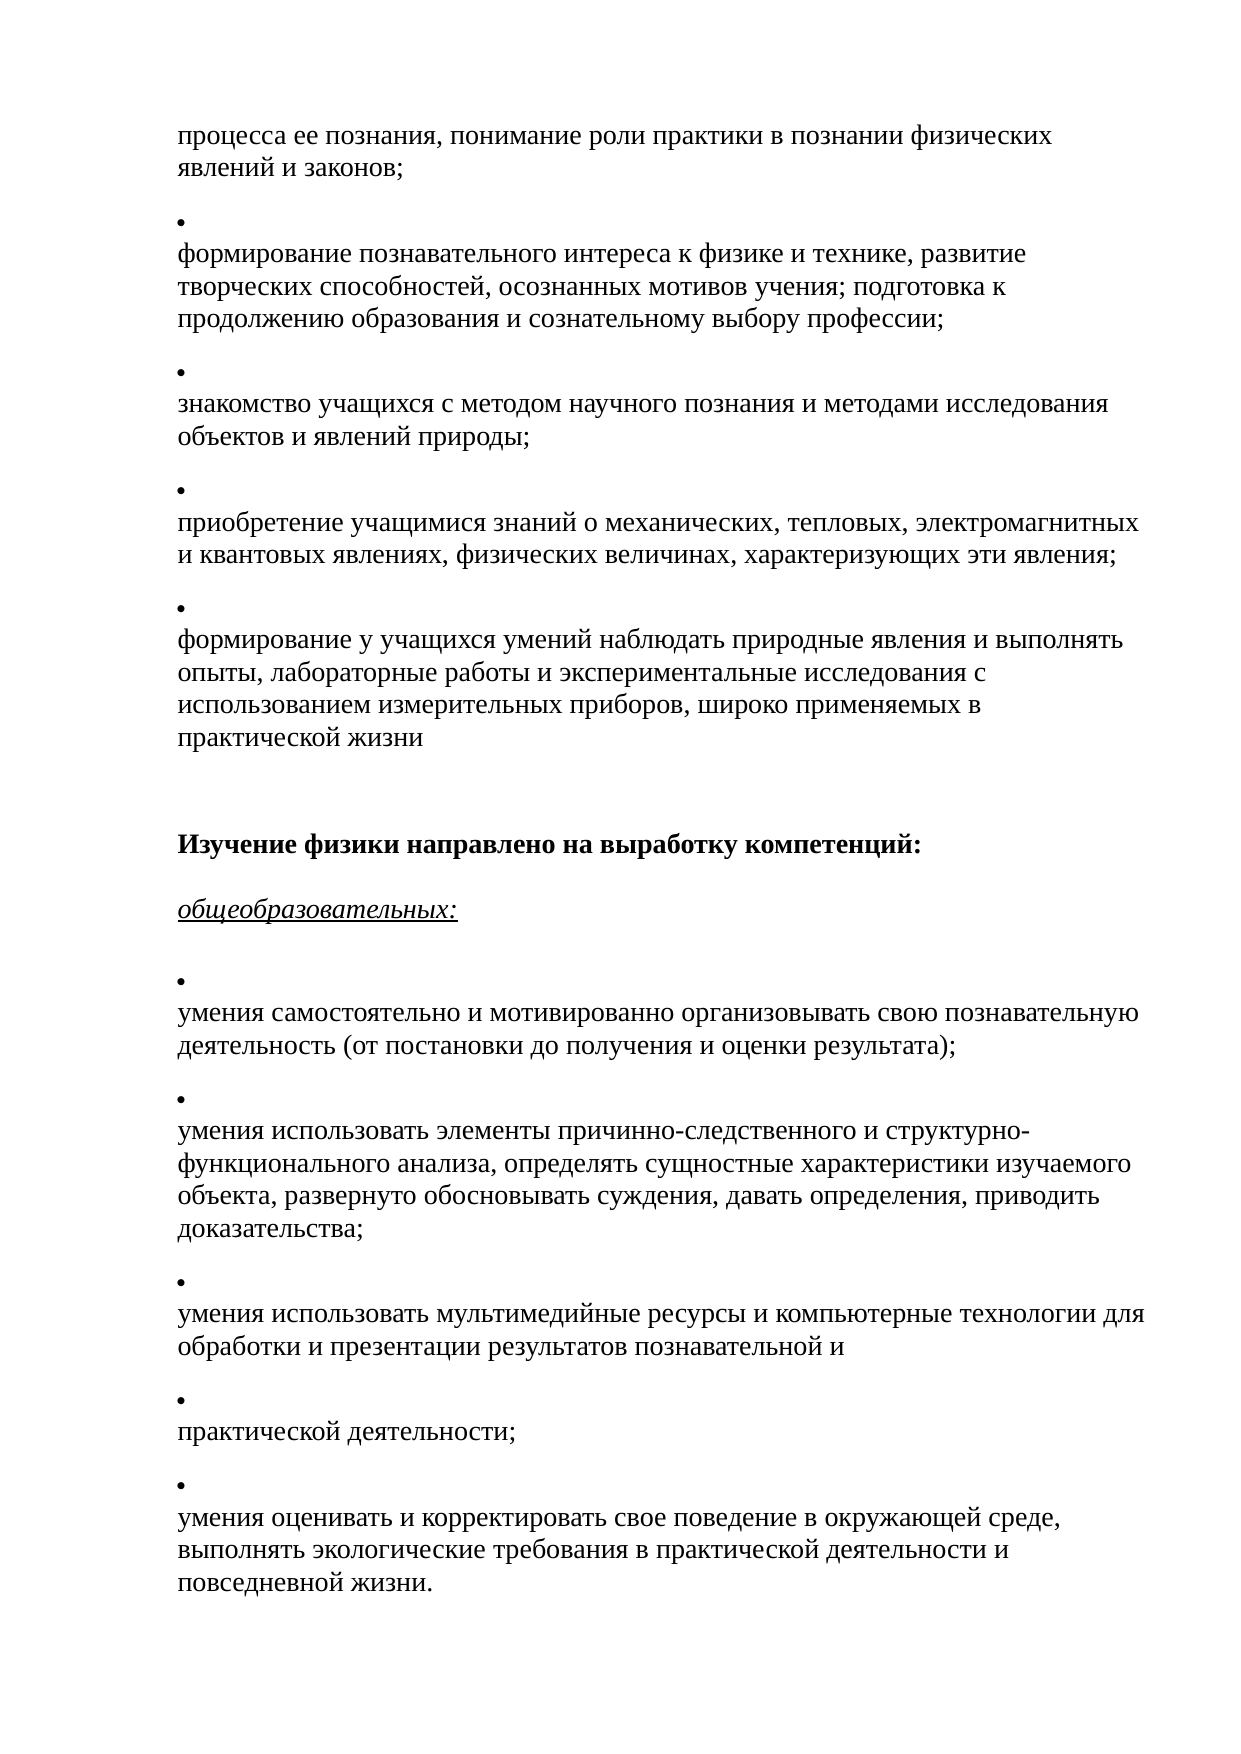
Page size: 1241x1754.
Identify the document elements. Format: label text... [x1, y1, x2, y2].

list умения оценивать и корректировать свое поведение в окружающей среде, выполнять экологические требования в практической деятельности и повседневной жизни. [177, 1467, 1152, 1597]
list процесса ее познания, понимание роли практики в познании физических явлений и законов; [177, 118, 1152, 183]
list умения использовать элементы причинно-следственного и структурно-функционального анализа, определять сущностные характеристики изучаемого объекта, развернуто обосновывать суждения, давать определения, приводить доказательства; [177, 1081, 1152, 1243]
list умения использовать мультимедийные ресурсы и компьютерные технологии для обработки и презентации результатов познавательной и [177, 1264, 1152, 1361]
list приобретение учащимися знаний о механических, тепловых, электромагнитных и квантовых явлениях, физических величинах, характеризующих эти явления; [177, 472, 1152, 569]
text Изучение физики направлено на выработку компетенций: общеобразовательных: [177, 763, 1152, 953]
list умения самостоятельно и мотивированно организовывать свою познавательную деятельность (от постановки до получения и оценки результата); [177, 963, 1152, 1060]
list практической деятельности; [177, 1382, 1152, 1447]
list формирование у учащихся умений наблюдать природные явления и выполнять опыты, лабораторные работы и экспериментальные исследования с использованием измерительных приборов, широко применяемых в практической жизни [177, 590, 1152, 752]
list знакомство учащихся с методом научного познания и методами исследования объектов и явлений природы; [177, 354, 1152, 451]
list формирование познавательного интереса к физике и технике, развитие творческих способностей, осознанных мотивов учения; подготовка к продолжению образования и сознательному выбору профессии; [177, 204, 1152, 333]
